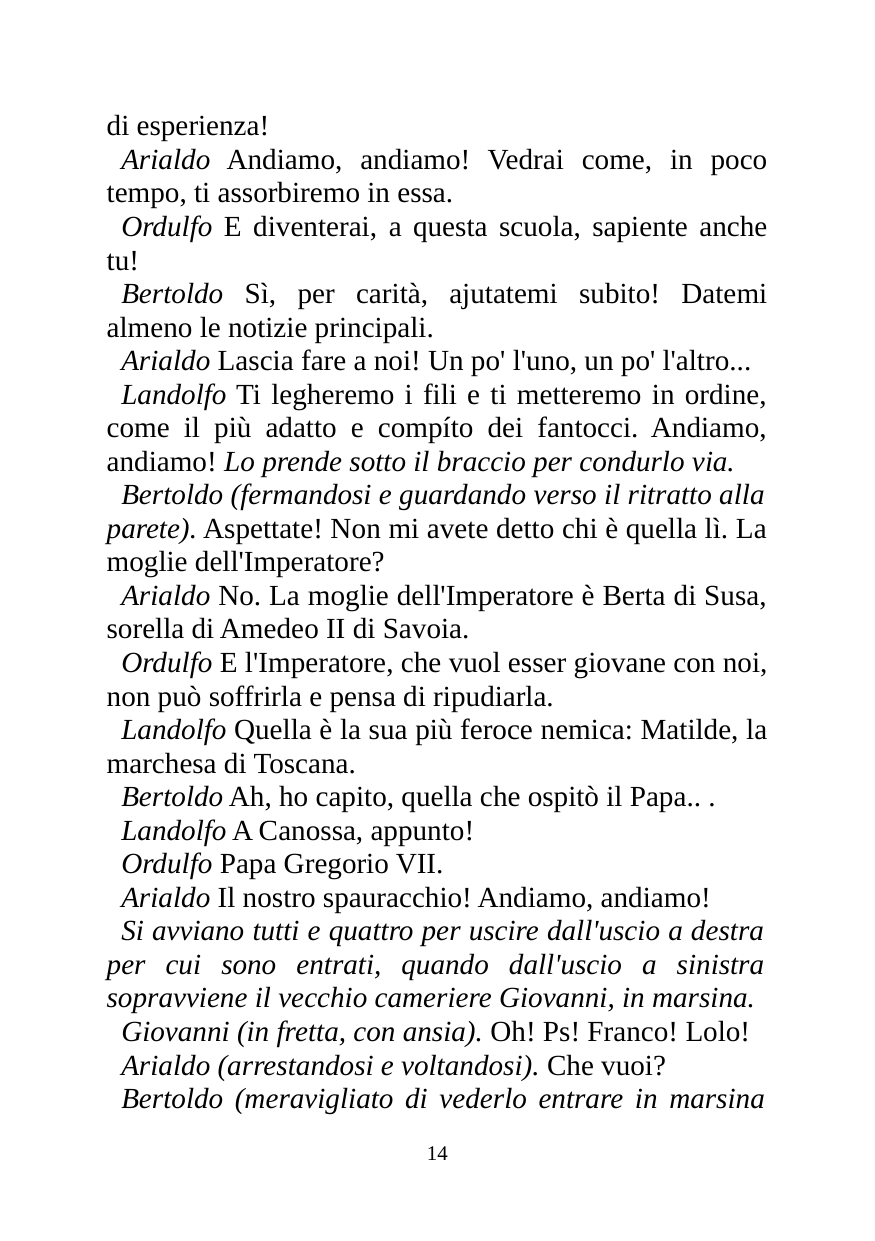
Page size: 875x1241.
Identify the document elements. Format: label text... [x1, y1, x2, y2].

text Bertoldo Sì, per carità, ajutatemi subito! Datemi almeno le notizie principali. [106, 276, 768, 343]
text Arialdo Lascia fare a noi! Un po' l'uno, un po' l'altro... [106, 343, 768, 377]
text Arialdo No. La moglie dell'Imperatore è Berta di Susa, sorella di Amedeo II di Savoia. [106, 578, 768, 645]
text Landolfo A Canossa, appunto! [106, 813, 768, 846]
text Ordulfo E l'Imperatore, che vuol esser giovane con noi, non può soffrirla e pensa di ripudiarla. [106, 645, 768, 712]
text Bertoldo (meravigliato di vederlo entrare in marsina [106, 1081, 768, 1115]
text Arialdo Il nostro spauracchio! Andiamo, andiamo! [106, 880, 768, 913]
text Bertoldo (fermandosi e guardando verso il ritratto alla parete). Aspettate! Non mi avete detto chi è quella lì. La moglie dell'Imperatore? [106, 477, 768, 578]
text di esperienza! [106, 108, 768, 142]
text Landolfo Ti legheremo i fili e ti metteremo in ordine, come il più adatto e compíto dei fantocci. Andiamo, andiamo! Lo prende sotto il braccio per condurlo via. [106, 377, 768, 477]
text Si avviano tutti e quattro per uscire dall'uscio a destra per cui sono entrati, quando dall'uscio a sinistra sopravviene il vecchio cameriere Giovanni, in marsina. [106, 913, 768, 1014]
text Ordulfo Papa Gregorio VII. [106, 846, 768, 880]
text Bertoldo Ah, ho capito, quella che ospitò il Papa.. . [106, 779, 768, 813]
text Giovanni (in fretta, con ansia). Oh! Ps! Franco! Lolo! [106, 1014, 768, 1048]
text Landolfo Quella è la sua più feroce nemica: Matilde, la marchesa di Toscana. [106, 712, 768, 779]
text Ordulfo E diventerai, a questa scuola, sapiente anche tu! [106, 209, 768, 276]
text Arialdo Andiamo, andiamo! Vedrai come, in poco tempo, ti assorbiremo in essa. [106, 142, 768, 209]
text Arialdo (arrestandosi e voltandosi). Che vuoi? [106, 1048, 768, 1081]
